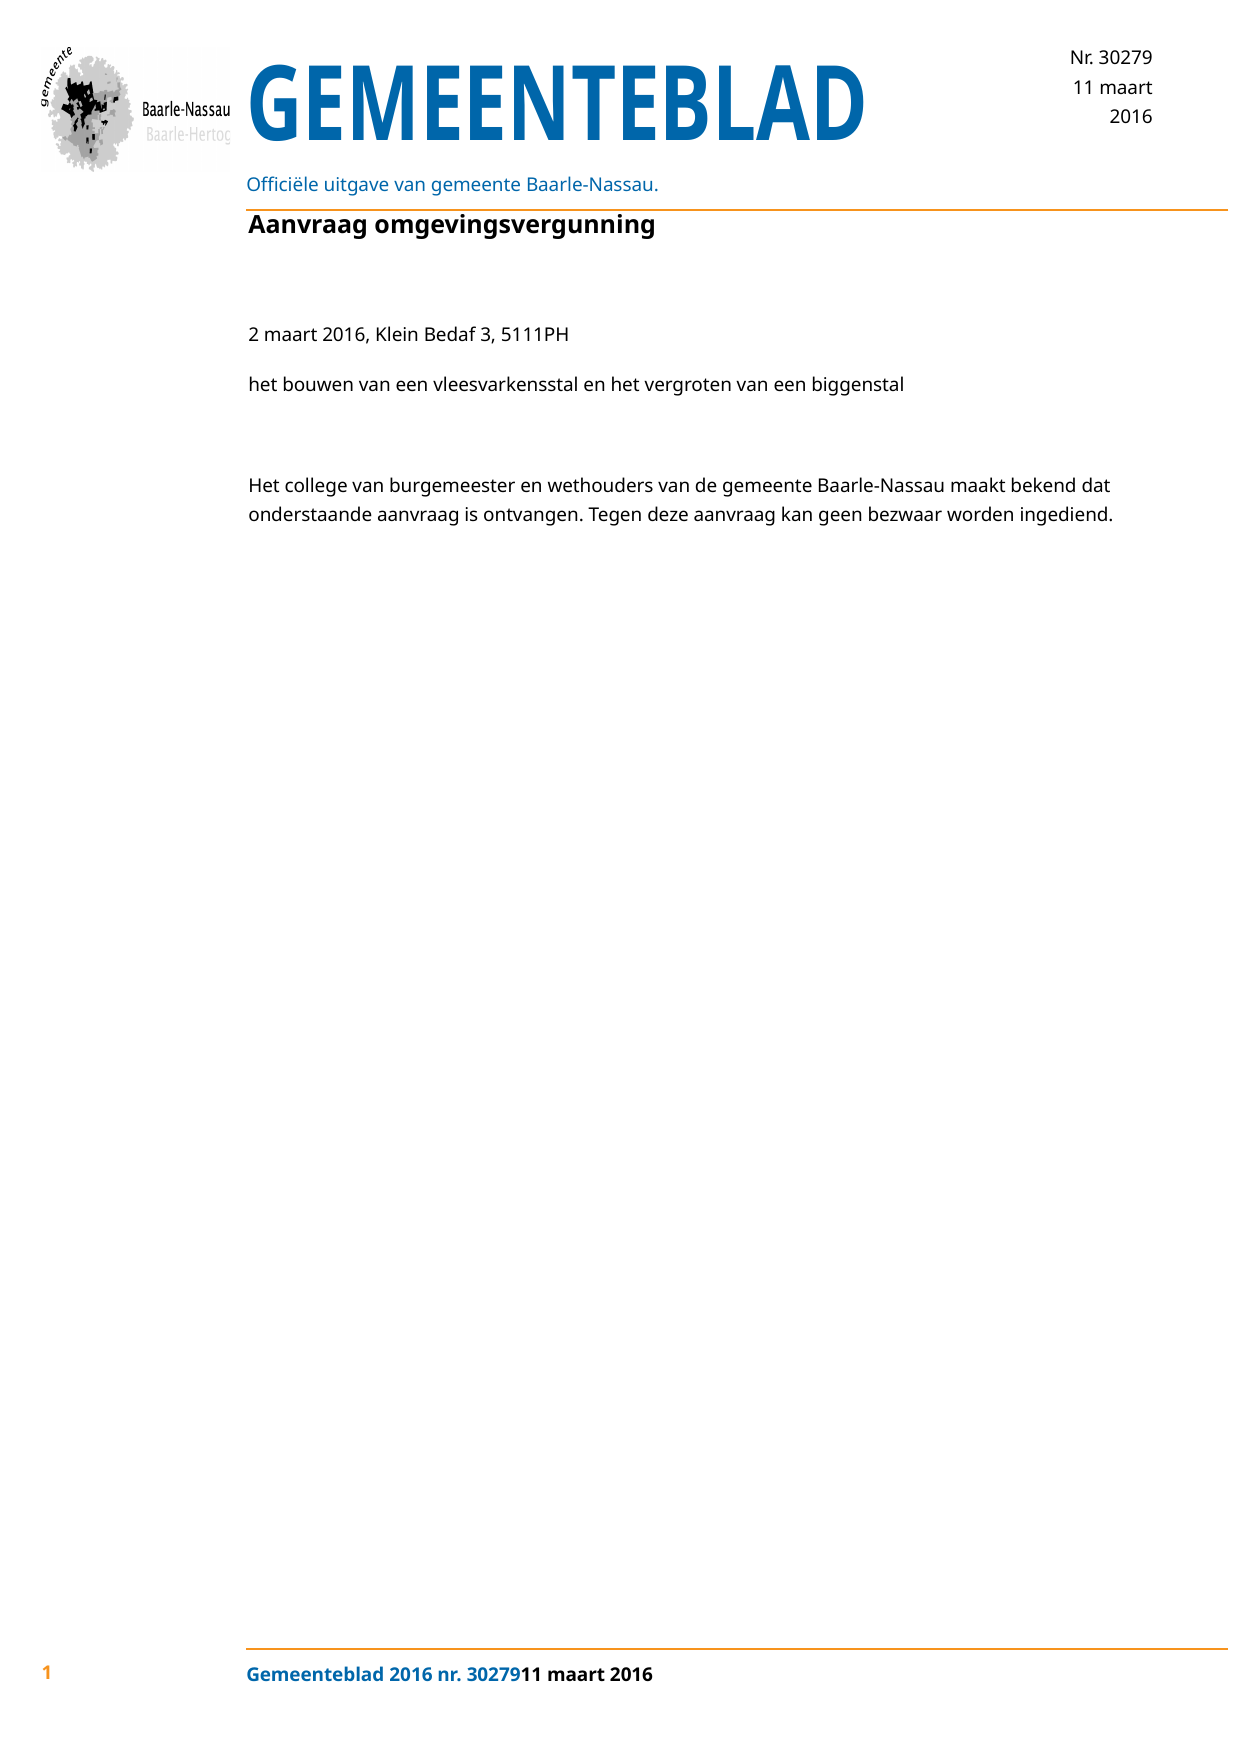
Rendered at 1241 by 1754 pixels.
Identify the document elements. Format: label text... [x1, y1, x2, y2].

text Het college van burgemeester en wethouders van de gemeente Baarle-Nassau maakt bekend dat onderstaande aanvraag is ontvangen. Tegen deze aanvraag kan geen bezwaar worden ingediend. [248, 472, 1152, 527]
picture [41, 47, 231, 172]
text 2 maart 2016, Klein Bedaf 3, 5111PH [248, 321, 1152, 346]
text het bouwen van een vleesvarkensstal en het vergroten van een biggenstal [248, 371, 1152, 397]
text Aanvraag omgevingsvergunning [248, 211, 1152, 241]
